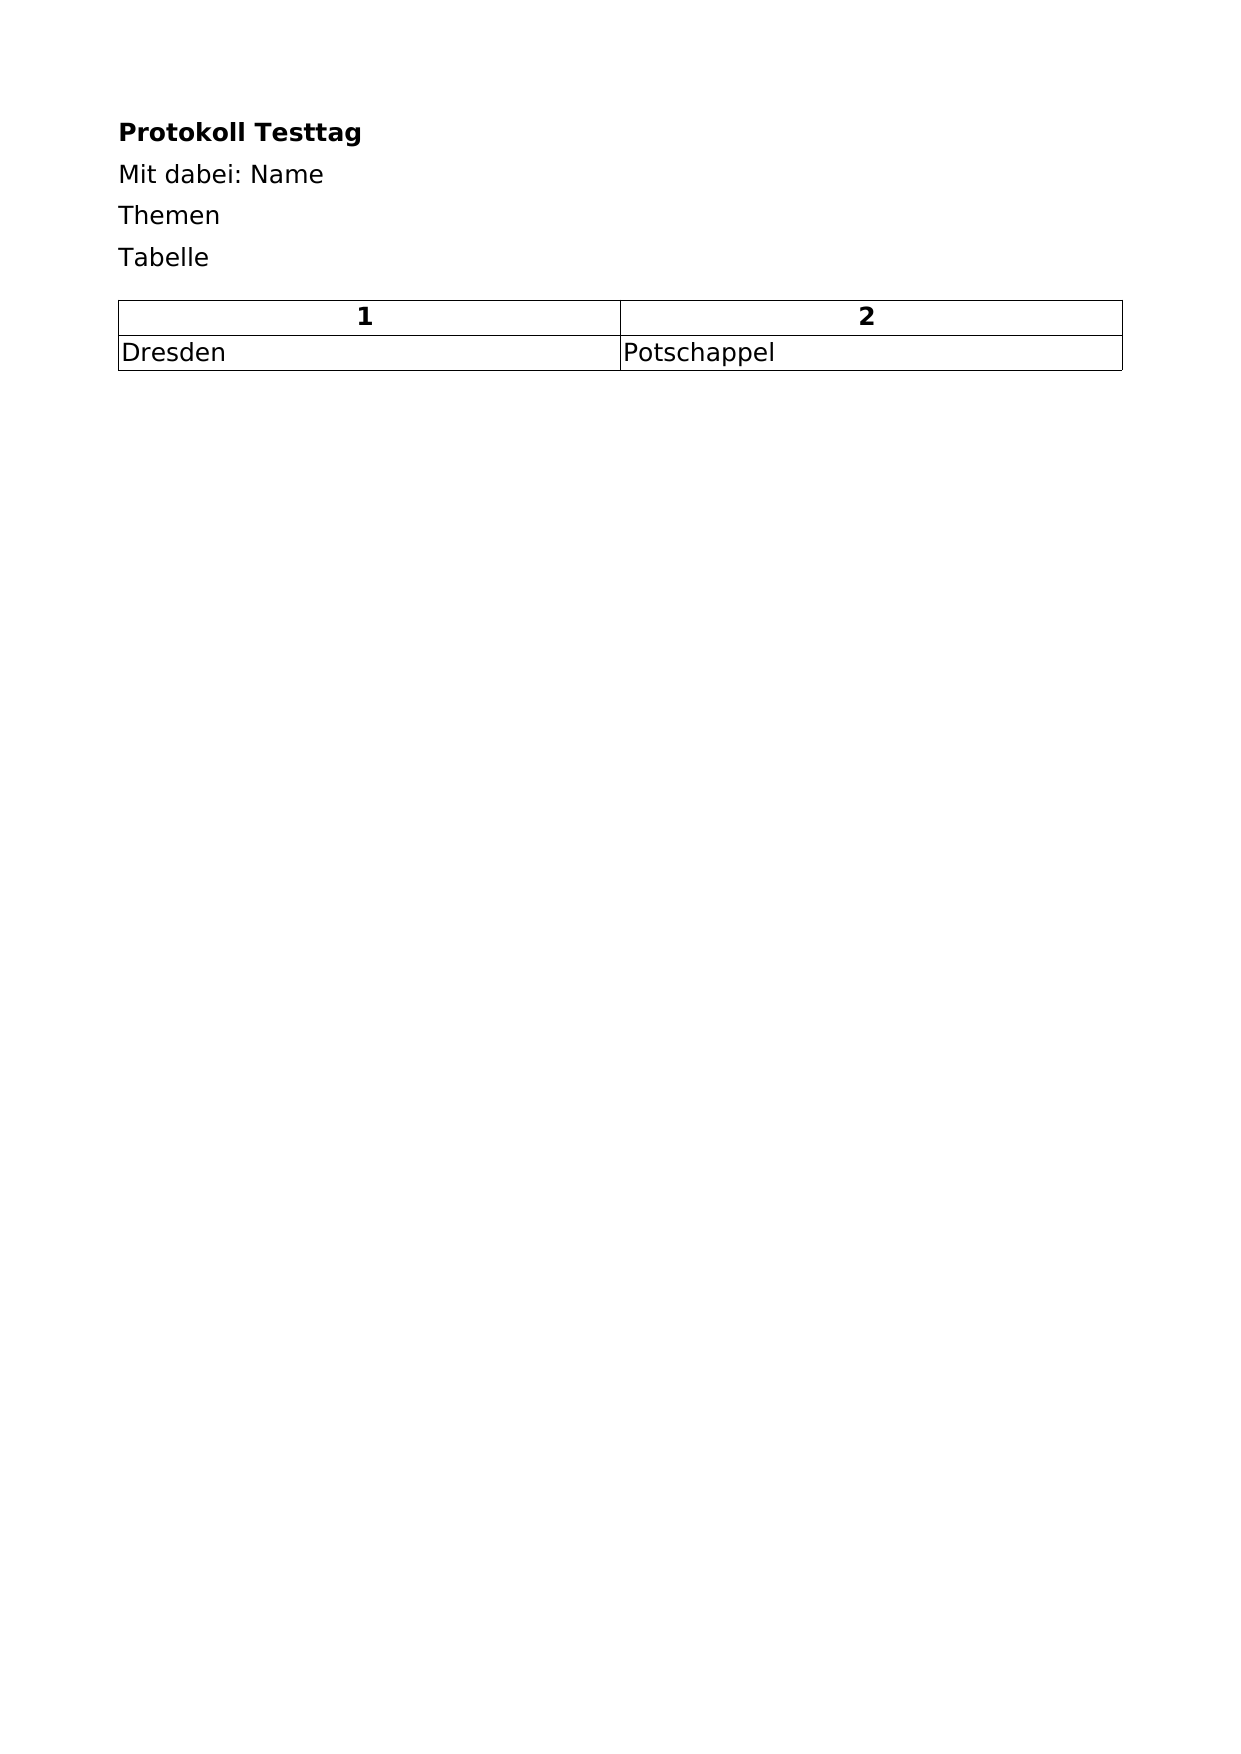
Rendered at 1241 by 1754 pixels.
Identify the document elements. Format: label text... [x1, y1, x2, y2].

text Themen [118, 201, 1122, 231]
table_cell Dresden [119, 336, 620, 370]
text Protokoll Testtag [118, 118, 1122, 147]
table_cell Potschappel [621, 336, 1122, 370]
table_header 1 [119, 301, 620, 335]
text Mit dabei: Name [118, 160, 1122, 189]
text Tabelle [118, 243, 1122, 272]
table_header 2 [621, 301, 1122, 335]
